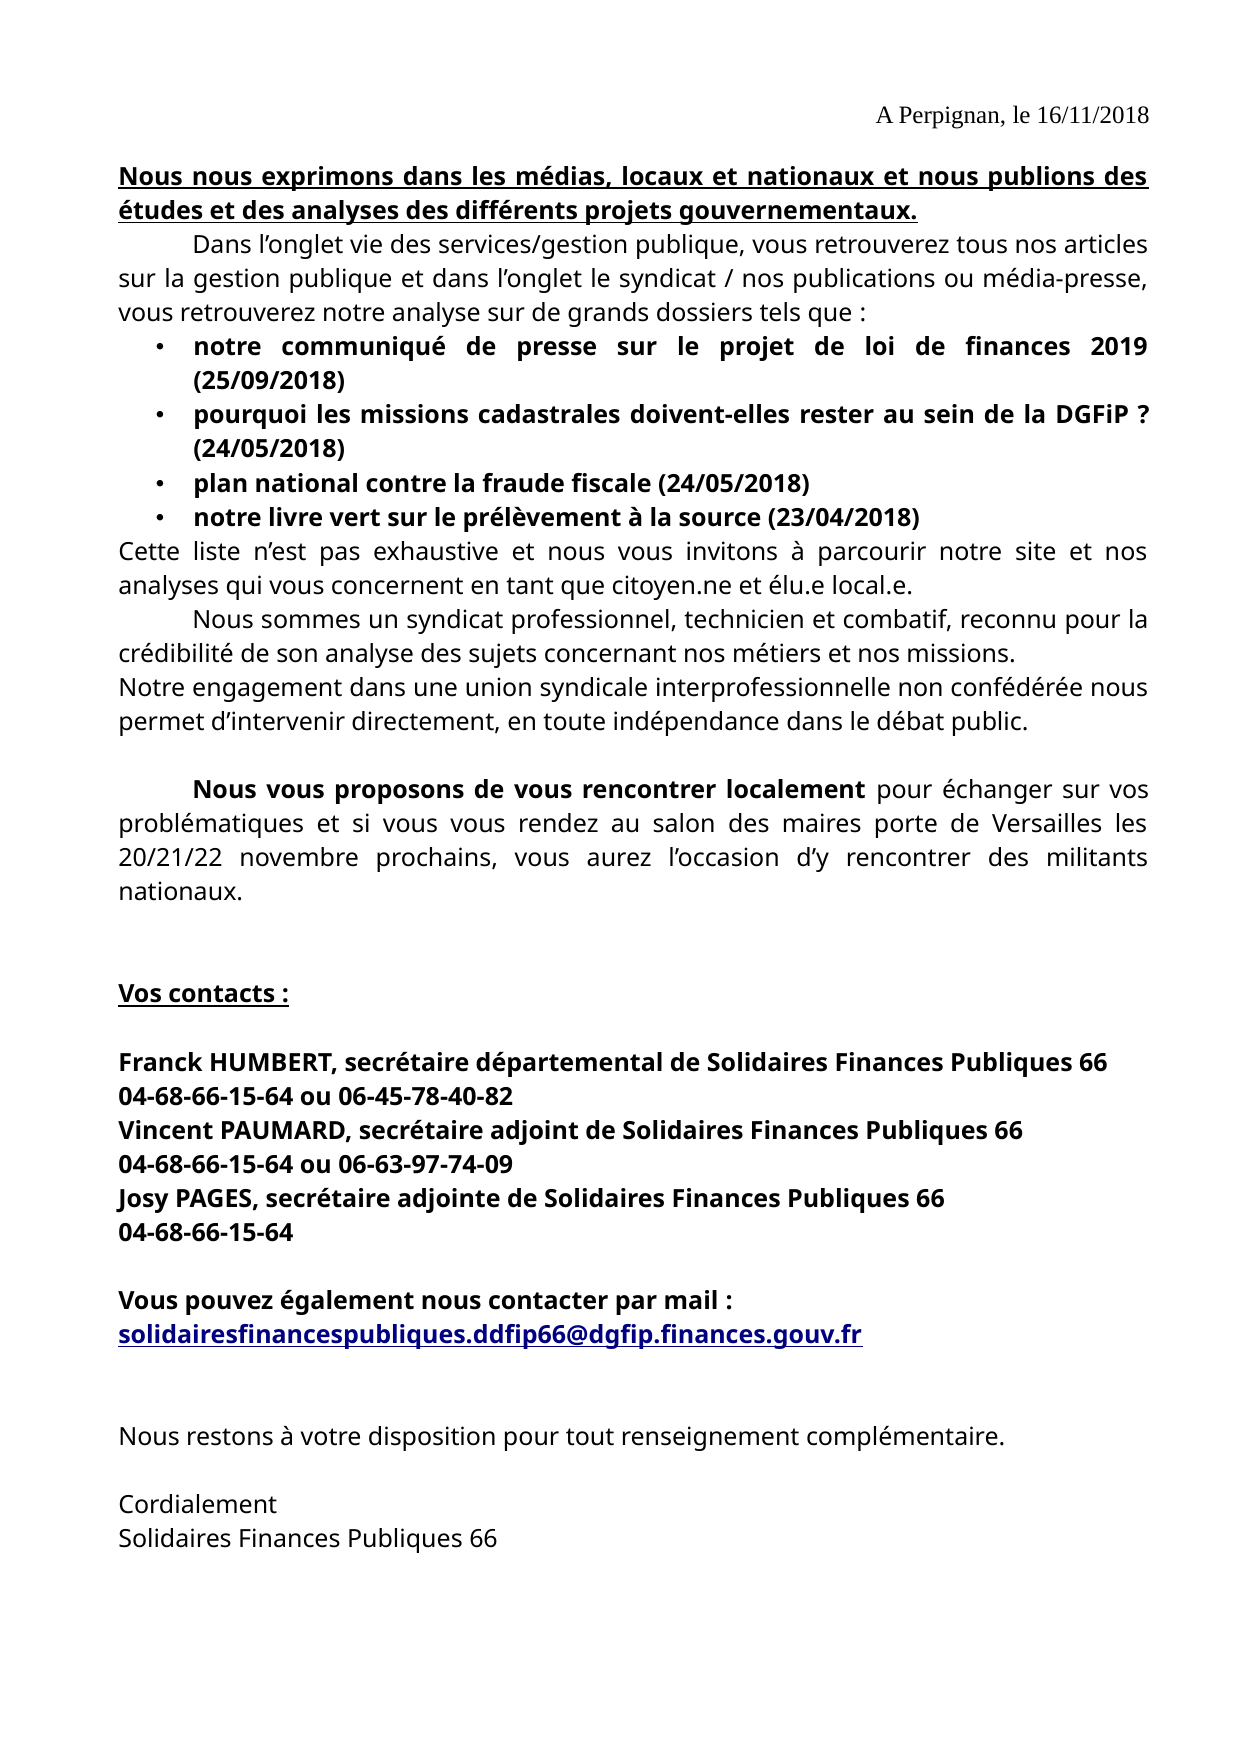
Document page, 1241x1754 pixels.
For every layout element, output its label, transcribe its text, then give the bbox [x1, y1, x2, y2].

text Vous pouvez également nous contacter par mail : [118, 1283, 1149, 1317]
list pourquoi les missions cadastrales doivent-elles rester au sein de la DGFiP ? (24/05/2018) [156, 397, 1149, 465]
text solidairesfinancespubliques.ddfip66@dgfip.finances.gouv.fr [118, 1317, 1149, 1351]
text Solidaires Finances Publiques 66 [118, 1521, 1149, 1555]
text Notre engagement dans une union syndicale interprofessionnelle non confédérée nous permet d’intervenir directement, en toute indépendance dans le débat public. [118, 669, 1149, 738]
text Cordialement [118, 1487, 1149, 1521]
text 04-68-66-15-64 ou 06-63-97-74-09 [118, 1146, 1149, 1181]
text Nous restons à votre disposition pour tout renseignement complémentaire. [118, 1419, 1149, 1453]
text Nous sommes un syndicat professionnel, technicien et combatif, reconnu pour la crédibilité de son analyse des sujets concernant nos métiers et nos missions. [118, 601, 1149, 669]
text Nous nous exprimons dans les médias, locaux et nationaux et nous publions des [118, 159, 1149, 187]
text Vincent PAUMARD, secrétaire adjoint de Solidaires Finances Publiques 66 [118, 1112, 1149, 1146]
text 04-68-66-15-64 [118, 1214, 1149, 1249]
list notre livre vert sur le prélèvement à la source (23/04/2018) [156, 499, 1149, 533]
text Vos contacts : [118, 976, 1149, 1010]
text études et des analyses des différents projets gouvernementaux. [118, 189, 1149, 227]
text Nous vous proposons de vous rencontrer localement pour échanger sur vos problématiques et si vous vous rendez au salon des maires porte de Versailles les 20/21/22 novembre prochains, vous aurez l’occasion d’y rencontrer des militants nationaux. [118, 772, 1149, 908]
text Franck HUMBERT, secrétaire départemental de Solidaires Finances Publiques 66 [118, 1044, 1149, 1078]
list plan national contre la fraude fiscale (24/05/2018) [156, 465, 1149, 499]
text Cette liste n’est pas exhaustive et nous vous invitons à parcourir notre site et nos analyses qui vous concernent en tant que citoyen.ne et élu.e local.e. [118, 533, 1149, 601]
text Dans l’onglet vie des services/gestion publique, vous retrouverez tous nos articles sur la gestion publique et dans l’onglet le syndicat / nos publications ou média-presse, vous retrouverez notre analyse sur de grands dossiers tels que : [118, 227, 1149, 329]
text Josy PAGES, secrétaire adjointe de Solidaires Finances Publiques 66 [118, 1181, 1149, 1214]
text 04-68-66-15-64 ou 06-45-78-40-82 [118, 1078, 1149, 1112]
list notre communiqué de presse sur le projet de loi de finances 2019 (25/09/2018) [156, 329, 1149, 397]
